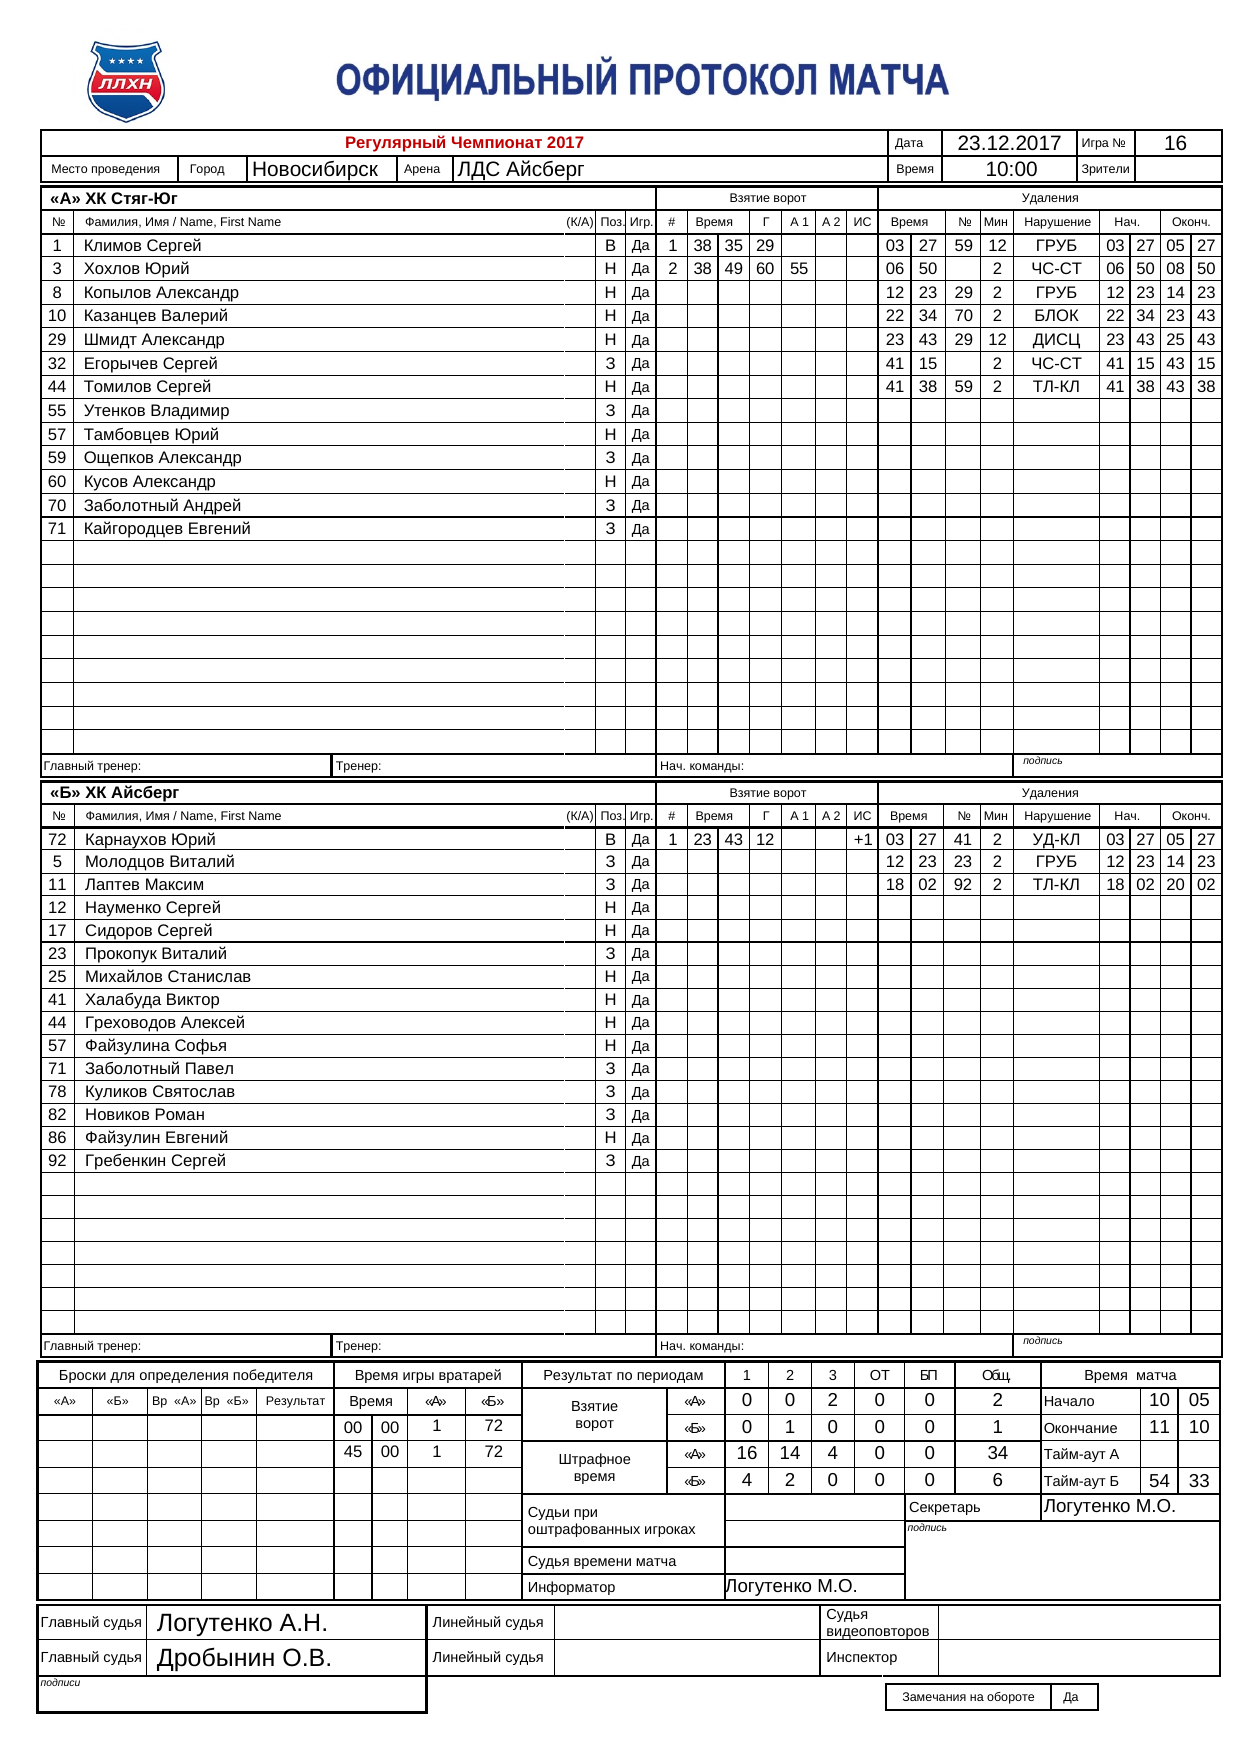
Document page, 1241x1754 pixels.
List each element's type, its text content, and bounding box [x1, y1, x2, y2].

table_cell [1131, 1127, 1160, 1149]
table_cell [565, 874, 595, 895]
table_cell [879, 1265, 910, 1287]
table_cell [816, 1288, 846, 1310]
table_cell 59 [946, 376, 980, 398]
table_cell Зрители [1078, 157, 1134, 181]
table_cell [148, 1416, 201, 1440]
table_cell [1192, 1242, 1221, 1264]
table_cell [565, 352, 595, 374]
table_cell Н [596, 920, 625, 941]
table_cell [879, 423, 910, 445]
table_cell 29 [750, 235, 781, 256]
table_cell 1 [769, 1415, 811, 1440]
table_cell [750, 352, 781, 374]
table_cell [657, 1081, 687, 1103]
table_cell [750, 1127, 781, 1149]
table_cell [1100, 659, 1129, 682]
table_cell [782, 235, 815, 256]
table_cell [782, 494, 815, 516]
table_cell [626, 1265, 655, 1287]
table_cell [1014, 494, 1099, 516]
table_cell [688, 707, 717, 729]
table_cell Да [626, 874, 655, 895]
table_cell [257, 1494, 333, 1520]
table_cell 0 [726, 1389, 768, 1413]
table_cell [1100, 446, 1129, 469]
table_cell [750, 636, 781, 658]
table_cell [1100, 1311, 1129, 1333]
table_cell [1014, 612, 1099, 634]
table_cell [847, 518, 877, 540]
table_cell 00 [373, 1441, 407, 1467]
table_cell 06 [1100, 257, 1129, 280]
table_cell [847, 588, 877, 611]
table_cell [565, 1311, 595, 1333]
table_cell 41 [1100, 376, 1129, 398]
table_cell [981, 1081, 1013, 1103]
table_cell [75, 1242, 564, 1264]
table_cell [1014, 541, 1099, 564]
table_header Игра № [1078, 131, 1134, 155]
table_cell 2 [981, 829, 1013, 849]
table_cell [981, 423, 1013, 445]
table_cell [1014, 1265, 1099, 1287]
table_cell [782, 446, 815, 469]
table_cell Шмидт Александр [74, 328, 564, 351]
table_cell [688, 1311, 717, 1333]
table_cell 23 [1192, 850, 1221, 872]
table_cell [912, 565, 945, 587]
table_cell [39, 1441, 92, 1467]
table_cell [1100, 896, 1129, 918]
table_cell [750, 683, 781, 706]
table_cell [596, 612, 625, 634]
table_cell [912, 1035, 943, 1057]
table_cell [1100, 1265, 1129, 1287]
table_cell [93, 1521, 147, 1546]
table_cell [1014, 1104, 1099, 1126]
table_cell [688, 989, 717, 1011]
table_cell [946, 470, 980, 493]
table_cell [782, 352, 815, 374]
table_cell [688, 376, 717, 398]
table_cell Файзулин Евгений [75, 1127, 564, 1149]
table_cell [879, 920, 910, 941]
table_cell [1014, 896, 1099, 918]
table_cell Нарушение [1014, 211, 1099, 233]
table_cell [816, 328, 846, 351]
table_cell Файзулина Софья [75, 1035, 564, 1057]
table_cell [1131, 707, 1160, 729]
table_cell [816, 989, 846, 1011]
table_cell [688, 423, 717, 445]
table_cell [596, 636, 625, 658]
table_cell [1131, 399, 1160, 422]
table_cell Нач. [1100, 211, 1160, 233]
table_cell Да [626, 1012, 655, 1033]
table_cell [1100, 1035, 1129, 1057]
table_cell [816, 1058, 846, 1079]
table_cell [688, 518, 717, 540]
table_cell [1161, 1104, 1190, 1126]
table_cell [1161, 683, 1190, 706]
table_cell ГРУБ [1014, 281, 1099, 303]
table_cell [565, 1012, 595, 1033]
table_cell Да [626, 235, 655, 256]
table_cell [782, 636, 815, 658]
table_cell [912, 896, 943, 918]
table_cell [782, 1311, 815, 1333]
table_cell Тамбовцев Юрий [74, 423, 564, 445]
table_cell 23 [1131, 281, 1160, 303]
table_cell 2 [812, 1389, 854, 1413]
table_cell [565, 1127, 595, 1149]
table_cell [847, 683, 877, 706]
table_cell 72 [42, 829, 74, 849]
table_cell [74, 636, 564, 658]
table_cell [719, 565, 749, 587]
table_cell № [944, 805, 980, 826]
table_cell [946, 541, 980, 564]
table_cell [657, 1288, 687, 1310]
table_cell 1 [956, 1415, 1040, 1440]
table_cell [981, 636, 1013, 658]
table_cell [93, 1547, 147, 1573]
table_cell ДИСЦ [1014, 328, 1099, 351]
table_cell [1100, 470, 1129, 493]
table_cell 34 [912, 305, 945, 327]
table_cell [719, 1196, 749, 1218]
table_cell [912, 1058, 943, 1079]
table_cell 0 [726, 1415, 768, 1440]
table_cell [565, 257, 595, 280]
table_cell [912, 659, 945, 682]
table_cell [565, 1058, 595, 1079]
table_cell Главный тренер: [42, 755, 330, 776]
table_cell [657, 1242, 687, 1264]
table_cell [1131, 1150, 1160, 1172]
table_cell [816, 446, 846, 469]
table_cell [688, 305, 717, 327]
table_cell [565, 494, 595, 516]
table_cell Арена [398, 157, 452, 181]
table_cell [657, 376, 687, 398]
table_cell [1131, 966, 1160, 987]
table_cell 23 [912, 850, 943, 872]
table_cell [1161, 1173, 1190, 1195]
table_cell [946, 588, 980, 611]
table_cell 72 [466, 1441, 521, 1467]
table_cell [912, 1242, 943, 1264]
table_cell [1161, 494, 1190, 516]
table_cell [981, 1311, 1013, 1333]
table_cell ИС [847, 805, 877, 826]
table_header Результат по периодам [523, 1363, 724, 1387]
table_cell «А» [408, 1389, 465, 1413]
table_cell [879, 1196, 910, 1218]
table_cell Заболотный Павел [75, 1058, 564, 1079]
table_cell [750, 1242, 781, 1264]
table_cell [719, 376, 749, 398]
table_cell [946, 730, 980, 753]
table_cell [750, 874, 781, 895]
table_cell [719, 328, 749, 351]
table_cell [202, 1416, 256, 1440]
table_cell [847, 874, 877, 895]
table_cell Утенков Владимир [74, 399, 564, 422]
table_cell [688, 1173, 717, 1195]
table_cell [816, 730, 846, 753]
table_cell [981, 588, 1013, 611]
table_cell 44 [42, 376, 73, 398]
table_cell [1192, 494, 1221, 516]
table_cell [816, 874, 846, 895]
table_cell [688, 850, 717, 872]
table_cell [688, 1058, 717, 1079]
table_cell [1131, 943, 1160, 964]
table_cell [782, 1127, 815, 1149]
table_cell Да [626, 989, 655, 1011]
table_cell [202, 1441, 256, 1467]
table_cell [1192, 588, 1221, 611]
table_cell [912, 1265, 943, 1287]
table_cell Да [626, 850, 655, 872]
table_cell [1131, 1081, 1160, 1103]
table_cell [816, 1265, 846, 1287]
table_cell [335, 1547, 371, 1573]
table_cell 4 [726, 1468, 768, 1493]
table_cell Гребенкин Сергей [75, 1150, 564, 1172]
table_cell 59 [42, 446, 73, 469]
table_cell [1192, 1173, 1221, 1195]
table_cell [719, 1265, 749, 1287]
table_header 16 [1136, 131, 1221, 155]
table_cell 11 [42, 874, 74, 895]
table_cell [847, 352, 877, 374]
table_cell [148, 1574, 201, 1599]
table_cell [816, 257, 846, 280]
table_cell 12 [879, 281, 910, 303]
table_cell [42, 612, 73, 634]
table_cell [782, 730, 815, 753]
table_cell [466, 1547, 521, 1573]
table_cell [657, 1219, 687, 1241]
table_cell [1131, 1242, 1160, 1264]
table_cell [1100, 494, 1129, 516]
table_cell [565, 1150, 595, 1172]
table_cell [816, 1035, 846, 1057]
table_cell [912, 423, 945, 445]
table_cell [726, 1495, 904, 1520]
table_cell [719, 683, 749, 706]
table_cell 38 [1131, 376, 1160, 398]
table_cell [816, 1242, 846, 1264]
table_cell [981, 1196, 1013, 1218]
table_cell [1192, 399, 1221, 422]
table_cell [879, 541, 910, 564]
table_cell [782, 683, 815, 706]
table_header 1 [726, 1363, 768, 1387]
table_cell [202, 1521, 256, 1546]
table_cell [1100, 1127, 1129, 1149]
table_cell [202, 1468, 256, 1493]
table_cell [946, 636, 980, 658]
table_cell [912, 541, 945, 564]
table_cell [1192, 1035, 1221, 1057]
table_cell [944, 1035, 980, 1057]
table_cell [596, 1242, 625, 1264]
table_cell [750, 730, 781, 753]
table_cell [466, 1521, 521, 1546]
table_cell [688, 588, 717, 611]
table_cell [782, 1242, 815, 1264]
table_cell [847, 1104, 877, 1126]
table_cell [981, 683, 1013, 706]
table_cell [657, 1035, 687, 1057]
table_cell [719, 1081, 749, 1103]
table_cell [981, 494, 1013, 516]
table_cell [719, 423, 749, 445]
table_cell [816, 1104, 846, 1126]
table_cell [1131, 989, 1160, 1011]
table_cell [944, 920, 980, 941]
table_cell [1131, 565, 1160, 587]
table_cell [750, 1219, 781, 1241]
table_cell [816, 1150, 846, 1172]
table_cell [1161, 636, 1190, 658]
table_cell [944, 1081, 980, 1103]
table_cell [373, 1468, 407, 1493]
table_cell [1100, 1288, 1129, 1310]
table_cell Куликов Святослав [75, 1081, 564, 1103]
table_cell [565, 1196, 595, 1218]
table_cell [782, 588, 815, 611]
table_cell [257, 1547, 333, 1573]
table_cell Н [596, 989, 625, 1011]
table_cell [1161, 1127, 1190, 1149]
table_cell Сидоров Сергей [75, 920, 564, 941]
table_cell [408, 1494, 465, 1520]
table_cell 29 [946, 328, 980, 351]
table_cell Да [626, 281, 655, 303]
table_cell [42, 1242, 74, 1264]
table_cell 0 [812, 1468, 854, 1493]
table_cell З [596, 399, 625, 422]
table_cell [879, 470, 910, 493]
table_cell 43 [1192, 305, 1221, 327]
table_cell [565, 423, 595, 445]
table_cell [1131, 730, 1160, 753]
table_cell Н [596, 1035, 625, 1057]
table_cell [944, 1311, 980, 1333]
table_cell [93, 1574, 147, 1599]
table_cell [39, 1521, 92, 1546]
table_cell 78 [42, 1081, 74, 1103]
table_cell [719, 399, 749, 422]
table_cell [816, 896, 846, 918]
table_cell Н [596, 966, 625, 987]
table_cell 5 [42, 850, 74, 872]
table_cell ТЛ-КЛ [1014, 874, 1099, 895]
table_cell [1192, 612, 1221, 634]
table_cell [1014, 1173, 1099, 1195]
table_cell [782, 850, 815, 872]
table_cell [1192, 1265, 1221, 1287]
table_cell [626, 636, 655, 658]
table_cell 15 [1131, 352, 1160, 374]
table_cell [596, 1196, 625, 1218]
table_cell [719, 659, 749, 682]
table_cell [981, 518, 1013, 540]
table_cell [688, 943, 717, 964]
table_cell [657, 1311, 687, 1333]
table_cell [1014, 707, 1099, 729]
table_cell [816, 281, 846, 303]
table_cell [847, 1173, 877, 1195]
table_cell [719, 588, 749, 611]
table_header Взятие ворот [657, 783, 877, 803]
table_cell [782, 874, 815, 895]
table_cell [688, 446, 717, 469]
table_cell З [596, 352, 625, 374]
table_cell [1161, 989, 1190, 1011]
table_cell [1131, 1311, 1160, 1333]
table_header Дата [889, 131, 941, 155]
table_cell [1099, 1682, 1220, 1711]
table_cell Н [596, 376, 625, 398]
table_cell [981, 1127, 1013, 1149]
table_cell [782, 943, 815, 964]
table_cell [75, 1288, 564, 1310]
table_cell [565, 850, 595, 872]
table_cell 57 [42, 423, 73, 445]
table_cell [912, 1288, 943, 1310]
table_cell [93, 1494, 147, 1520]
table_cell [816, 920, 846, 941]
table_cell [688, 683, 717, 706]
table_cell [657, 707, 687, 729]
table_cell 38 [912, 376, 945, 398]
table_cell [847, 1196, 877, 1218]
table_cell 20 [1161, 874, 1190, 895]
table_cell 60 [750, 257, 781, 280]
table_cell Н [596, 896, 625, 918]
table_cell [981, 565, 1013, 587]
table_cell [750, 541, 781, 564]
table_cell [93, 1416, 147, 1440]
table_cell В [596, 829, 625, 849]
table_cell [1014, 659, 1099, 682]
table_cell 27 [912, 829, 943, 849]
table_cell 02 [912, 874, 943, 895]
table_cell Мин [981, 211, 1013, 233]
table_cell [257, 1416, 333, 1440]
table_cell [946, 612, 980, 634]
table_cell [688, 1104, 717, 1126]
table_cell [74, 683, 564, 706]
table_cell [912, 989, 943, 1011]
table_cell [1131, 920, 1160, 941]
table_cell [1179, 1441, 1219, 1467]
table_cell [1161, 1058, 1190, 1079]
table_cell 2 [981, 352, 1013, 374]
table_cell 1 [408, 1416, 465, 1440]
table_cell [847, 305, 877, 327]
table_cell [879, 1081, 910, 1103]
table_cell 72 [466, 1416, 521, 1440]
table_cell [782, 1173, 815, 1195]
table_cell 55 [782, 257, 815, 280]
table_cell [719, 707, 749, 729]
table_cell [565, 1035, 595, 1057]
table_cell [944, 1012, 980, 1033]
table_cell 86 [42, 1127, 74, 1149]
table_cell [816, 1311, 846, 1333]
table_cell [42, 541, 73, 564]
table_cell [74, 707, 564, 729]
table_cell [626, 1196, 655, 1218]
table_cell Ощепков Александр [74, 446, 564, 469]
table_cell [981, 1265, 1013, 1287]
table_cell [879, 707, 910, 729]
table_cell [944, 1288, 980, 1310]
table_cell [1192, 565, 1221, 587]
table_cell [1014, 1196, 1099, 1218]
table_cell [750, 1012, 781, 1033]
table_cell 2 [981, 305, 1013, 327]
table_cell [626, 1311, 655, 1333]
table_cell [944, 966, 980, 987]
table_cell [750, 446, 781, 469]
table_header ОТ [855, 1363, 904, 1387]
table_cell Окончание [1042, 1415, 1140, 1440]
table_cell 92 [42, 1150, 74, 1172]
table_cell Тренер: [333, 755, 655, 776]
table_cell [626, 1219, 655, 1241]
table_cell [816, 850, 846, 872]
table_cell [939, 1606, 1219, 1639]
table_cell 14 [1161, 850, 1190, 872]
table_cell [719, 1035, 749, 1057]
table_cell [847, 1058, 877, 1079]
table_cell [981, 541, 1013, 564]
table_cell Новиков Роман [75, 1104, 564, 1126]
table_cell [879, 588, 910, 611]
table_cell [1161, 541, 1190, 564]
table_cell [1131, 1012, 1160, 1033]
table_cell [1014, 989, 1099, 1011]
table_cell Климов Сергей [74, 235, 564, 256]
table_cell Логутенко М.О. [1042, 1495, 1219, 1520]
table_cell [1161, 1035, 1190, 1057]
table_cell 43 [1192, 328, 1221, 351]
table_cell [1161, 588, 1190, 611]
table_cell 3 [42, 257, 73, 280]
table_cell 1 [42, 235, 73, 256]
table_cell [1161, 399, 1190, 422]
table_cell 32 [42, 352, 73, 374]
table_cell [782, 1150, 815, 1172]
table_cell [626, 1242, 655, 1264]
table_cell [688, 1081, 717, 1103]
table_cell [750, 612, 781, 634]
table_cell [912, 1081, 943, 1103]
table_cell [782, 707, 815, 729]
table_cell [879, 1012, 910, 1033]
table_cell [42, 565, 73, 587]
table_cell [981, 707, 1013, 729]
table_cell Н [596, 1127, 625, 1149]
table_cell [782, 1219, 815, 1241]
table_cell [879, 518, 910, 540]
table_cell Логутенко М.О. [726, 1575, 904, 1599]
table_cell [688, 920, 717, 941]
table_cell Время [889, 157, 941, 181]
table_cell [750, 399, 781, 422]
table_cell Да [626, 399, 655, 422]
table_cell 0 [855, 1415, 904, 1440]
table_cell [39, 1416, 92, 1440]
table_cell [816, 1127, 846, 1149]
table_cell [847, 565, 877, 587]
table_cell [879, 612, 910, 634]
table_cell [1192, 683, 1221, 706]
table_cell [657, 423, 687, 445]
table_cell 12 [750, 829, 781, 849]
table_cell [750, 281, 781, 303]
table_cell 29 [946, 281, 980, 303]
table_cell [657, 1196, 687, 1218]
table_cell [42, 707, 73, 729]
table_cell [816, 966, 846, 987]
table_header Броски для определения победителя [39, 1363, 333, 1387]
table_cell [657, 352, 687, 374]
table_cell 0 [855, 1389, 904, 1413]
table_header Замечания на обороте [887, 1685, 1050, 1709]
table_cell [1131, 1219, 1160, 1241]
table_cell [879, 1311, 910, 1333]
table_cell [1192, 1081, 1221, 1103]
table_cell [946, 683, 980, 706]
table_cell [816, 659, 846, 682]
table_cell [257, 1521, 333, 1546]
table_cell [847, 1081, 877, 1103]
table_cell Науменко Сергей [75, 896, 564, 918]
table_cell [879, 989, 910, 1011]
table_cell [847, 636, 877, 658]
table_cell [816, 565, 846, 587]
table_cell 15 [1192, 352, 1221, 374]
table_cell [42, 1311, 74, 1333]
table_cell Нач. команды: [657, 755, 1012, 776]
table_cell Фамилия, Имя / Name, First Name [74, 211, 565, 233]
table_cell [1014, 683, 1099, 706]
table_cell 23 [1131, 850, 1160, 872]
table_header 2 [769, 1363, 811, 1387]
table_cell Да [626, 920, 655, 941]
table_cell [74, 659, 564, 682]
table_cell [847, 328, 877, 351]
table_cell [1100, 1173, 1129, 1195]
table_cell [596, 1288, 625, 1310]
table_cell [1014, 920, 1099, 941]
table_cell Да [626, 257, 655, 280]
table_cell Заболотный Андрей [74, 494, 564, 516]
table_cell [816, 423, 846, 445]
table_cell 41 [944, 829, 980, 849]
table_cell [148, 1441, 201, 1467]
table_cell [466, 1574, 521, 1599]
table_cell 0 [905, 1415, 954, 1440]
table_cell [912, 1219, 943, 1241]
table_cell [912, 1173, 943, 1195]
table_cell [782, 1104, 815, 1126]
table_cell [750, 376, 781, 398]
table_cell [657, 1012, 687, 1033]
table_cell [981, 659, 1013, 682]
table_cell [688, 565, 717, 587]
table_cell [912, 683, 945, 706]
table_cell [847, 541, 877, 564]
table_cell Да [626, 1127, 655, 1149]
table_cell [782, 541, 815, 564]
table_cell [688, 494, 717, 516]
table_cell [1161, 659, 1190, 682]
table_cell [944, 1127, 980, 1149]
table_cell [688, 470, 717, 493]
table_cell [565, 281, 595, 303]
table_cell Логутенко А.Н. [147, 1606, 425, 1639]
table_cell [879, 896, 910, 918]
table_cell [42, 1219, 74, 1241]
table_cell [847, 1035, 877, 1057]
table_cell [1161, 730, 1190, 753]
table_cell Да [626, 352, 655, 374]
table_cell [1100, 399, 1129, 422]
table_cell [816, 1081, 846, 1103]
table_cell [1161, 1219, 1190, 1241]
table_cell [879, 565, 910, 587]
table_cell [257, 1441, 333, 1467]
table_cell 34 [1131, 305, 1160, 327]
table_cell [944, 1242, 980, 1264]
table_cell [1014, 730, 1099, 753]
table_cell [981, 1104, 1013, 1126]
table_cell [1192, 446, 1221, 469]
table_cell [879, 1288, 910, 1310]
table_cell № [42, 805, 74, 826]
table_cell [1100, 920, 1129, 941]
table_cell [750, 896, 781, 918]
table_cell [596, 1173, 625, 1195]
table_cell [981, 989, 1013, 1011]
table_cell Да [626, 470, 655, 493]
table_cell [1100, 1104, 1129, 1126]
table_cell Н [596, 305, 625, 327]
table_cell [565, 966, 595, 987]
table_cell [981, 1035, 1013, 1057]
table_cell [1192, 1127, 1221, 1149]
table_header Время игры вратарей [335, 1363, 521, 1387]
table_cell 0 [905, 1389, 954, 1413]
table_cell 18 [1100, 874, 1129, 895]
table_cell [879, 399, 910, 422]
table_cell [782, 896, 815, 918]
table_cell [847, 896, 877, 918]
table_cell [1192, 920, 1221, 941]
table_cell 38 [688, 257, 717, 280]
table_cell Тайм-аут А [1042, 1441, 1140, 1467]
table_cell # [657, 805, 687, 826]
table_cell 25 [42, 966, 74, 987]
table_cell [596, 541, 625, 564]
table_cell 38 [1192, 376, 1221, 398]
table_cell [626, 588, 655, 611]
table_cell [981, 896, 1013, 918]
table_cell Оконч. [1161, 211, 1221, 233]
table_cell 12 [981, 235, 1013, 256]
table_cell [719, 730, 749, 753]
table_cell [42, 1196, 74, 1218]
table_cell [1131, 423, 1160, 445]
table_cell [257, 1574, 333, 1599]
table_header 3 [812, 1363, 854, 1387]
table_cell [42, 683, 73, 706]
table_cell [1131, 1265, 1160, 1287]
table_cell «Б» [93, 1389, 147, 1413]
table_cell [373, 1521, 407, 1546]
table_cell [719, 850, 749, 872]
table_cell [719, 1242, 749, 1264]
table_cell [1014, 470, 1099, 493]
table_cell [847, 257, 877, 280]
table_cell [750, 494, 781, 516]
table_cell 4 [812, 1442, 854, 1467]
table_cell Да [626, 423, 655, 445]
table_cell [1014, 1242, 1099, 1264]
table_cell [946, 518, 980, 540]
table_cell [428, 1677, 882, 1711]
table_cell [688, 1242, 717, 1264]
table_cell 0 [769, 1389, 811, 1413]
table_cell [657, 1173, 687, 1195]
table_cell [42, 1265, 74, 1287]
table_cell [373, 1574, 407, 1599]
table_header Удаления [879, 188, 1221, 209]
table_cell [782, 1035, 815, 1057]
table_cell [912, 636, 945, 658]
table_cell [879, 446, 910, 469]
table_cell [1100, 1081, 1129, 1103]
table_cell 00 [335, 1416, 371, 1440]
table_cell Фамилия, Имя / Name, First Name [75, 805, 565, 826]
table_cell 38 [688, 235, 717, 256]
table_cell [944, 989, 980, 1011]
table_cell Казанцев Валерий [74, 305, 564, 327]
table_cell [750, 1058, 781, 1079]
table_cell [688, 1288, 717, 1310]
table_cell А 1 [782, 211, 815, 233]
table_cell [946, 399, 980, 422]
table_cell [816, 1219, 846, 1241]
table_cell [39, 1494, 92, 1520]
table_cell [981, 612, 1013, 634]
table_cell [1141, 1441, 1177, 1467]
table_cell [657, 636, 687, 658]
table_cell [719, 1173, 749, 1195]
table_cell [946, 494, 980, 516]
table_cell [1131, 541, 1160, 564]
picture [5, 28, 1179, 129]
table_cell 2 [956, 1389, 1040, 1413]
table_cell 50 [912, 257, 945, 280]
table_cell [981, 730, 1013, 753]
table_cell [750, 305, 781, 327]
table_cell 82 [42, 1104, 74, 1126]
table_cell 23 [879, 328, 910, 351]
table_cell Кайгородцев Евгений [74, 518, 564, 540]
table_cell 59 [946, 235, 980, 256]
table_cell [1192, 1311, 1221, 1333]
table_cell Халабуда Виктор [75, 989, 564, 1011]
table_cell Поз. [596, 211, 625, 233]
table_cell [1192, 470, 1221, 493]
table_cell [688, 352, 717, 374]
table_cell Инспектор [821, 1640, 938, 1675]
table_cell 2 [981, 281, 1013, 303]
table_cell Да [626, 494, 655, 516]
table_cell [1014, 588, 1099, 611]
table_cell [75, 1196, 564, 1218]
table_cell Информатор [523, 1575, 724, 1599]
table_cell 00 [373, 1416, 407, 1440]
table_cell [75, 1265, 564, 1287]
table_cell [1192, 707, 1221, 729]
table_cell Да [626, 829, 655, 849]
table_cell [657, 1265, 687, 1287]
table_header Да [1052, 1685, 1097, 1709]
table_cell [335, 1521, 371, 1546]
table_cell З [596, 1081, 625, 1103]
table_cell [912, 588, 945, 611]
table_cell 11 [1141, 1415, 1177, 1440]
table_cell 0 [855, 1442, 904, 1467]
table_cell [408, 1521, 465, 1546]
table_cell [750, 1288, 781, 1310]
table_cell [1192, 1058, 1221, 1079]
table_cell 0 [905, 1468, 954, 1493]
table_cell [596, 659, 625, 682]
table_cell [657, 989, 687, 1011]
table_cell [1014, 966, 1099, 987]
table_cell Кусов Александр [74, 470, 564, 493]
table_cell [373, 1547, 407, 1573]
table_cell [657, 896, 687, 918]
table_cell [750, 518, 781, 540]
table_cell 41 [879, 352, 910, 374]
table_cell [750, 1311, 781, 1333]
table_cell Начало [1042, 1389, 1140, 1413]
table_cell Поз. [596, 805, 625, 826]
table_cell [1014, 446, 1099, 469]
table_cell Да [626, 1081, 655, 1103]
table_cell 15 [912, 352, 945, 374]
table_cell [688, 1035, 717, 1057]
table_cell БЛОК [1014, 305, 1099, 327]
table_cell [1161, 1196, 1190, 1218]
table_cell [782, 1058, 815, 1079]
table_cell [1100, 683, 1129, 706]
table_cell [93, 1468, 147, 1493]
table_cell [1161, 470, 1190, 493]
table_cell 10:00 [943, 157, 1076, 181]
table_cell [1131, 518, 1160, 540]
table_cell «Б» [668, 1468, 724, 1493]
table_cell [944, 896, 980, 918]
table_cell Н [596, 281, 625, 303]
table_cell 1 [408, 1441, 465, 1467]
table_cell [1192, 1196, 1221, 1218]
table_cell [657, 1150, 687, 1172]
table_cell [719, 446, 749, 469]
table_cell [335, 1494, 371, 1520]
table_cell [816, 470, 846, 493]
table_cell З [596, 1104, 625, 1126]
table_cell [565, 1242, 595, 1264]
table_cell [981, 1173, 1013, 1195]
table_cell [408, 1574, 465, 1599]
table_cell [565, 829, 595, 849]
table_cell [202, 1494, 256, 1520]
table_cell [879, 1219, 910, 1241]
table_cell [688, 1265, 717, 1287]
table_cell [847, 235, 877, 256]
table_cell [1161, 1081, 1190, 1103]
table_cell [912, 1150, 943, 1172]
table_cell Тайм-аут Б [1042, 1468, 1140, 1493]
table_cell Да [626, 328, 655, 351]
table_cell [1192, 423, 1221, 445]
table_cell Греховодов Алексей [75, 1012, 564, 1033]
table_cell [657, 943, 687, 964]
table_cell 43 [1161, 376, 1190, 398]
table_cell [148, 1468, 201, 1493]
table_cell [816, 494, 846, 516]
table_cell [335, 1468, 371, 1493]
table_cell 2 [769, 1468, 811, 1493]
table_cell Нарушение [1014, 805, 1099, 826]
table_cell 50 [1131, 257, 1160, 280]
table_cell [944, 1196, 980, 1218]
table_cell [596, 683, 625, 706]
table_cell [719, 1311, 749, 1333]
table_cell [879, 1173, 910, 1195]
table_cell [816, 399, 846, 422]
table_cell [946, 257, 980, 280]
table_cell [657, 612, 687, 634]
table_cell [847, 1311, 877, 1333]
table_cell [726, 1548, 904, 1573]
table_cell 12 [42, 896, 74, 918]
table_cell Да [626, 1104, 655, 1126]
table_cell [782, 1081, 815, 1103]
table_cell [847, 1265, 877, 1287]
table_cell «Б » [466, 1389, 521, 1413]
table_cell [596, 1265, 625, 1287]
table_cell [750, 1035, 781, 1057]
table_cell [847, 1127, 877, 1149]
table_cell ГРУБ [1014, 850, 1099, 872]
table_cell [782, 328, 815, 351]
table_cell [816, 352, 846, 374]
table_cell [816, 943, 846, 964]
table_cell Город [179, 157, 246, 181]
table_cell [1131, 1196, 1160, 1218]
table_cell [879, 1104, 910, 1126]
table_cell [912, 494, 945, 516]
table_cell 2 [657, 257, 687, 280]
table_cell [1100, 707, 1129, 729]
table_cell [1014, 1150, 1099, 1172]
table_cell [879, 1035, 910, 1057]
table_header Время матча [1042, 1363, 1219, 1387]
table_cell 43 [1131, 328, 1160, 351]
table_cell [1161, 707, 1190, 729]
table_cell Вр «Б» [202, 1389, 256, 1413]
table_cell [596, 565, 625, 587]
table_cell [1161, 1311, 1190, 1333]
table_cell [148, 1521, 201, 1546]
table_cell [1100, 518, 1129, 540]
table_cell [1014, 518, 1099, 540]
table_cell [1100, 588, 1129, 611]
table_header Общ. [956, 1363, 1040, 1387]
table_cell Штрафное время [523, 1442, 666, 1493]
table_cell [944, 1173, 980, 1195]
table_cell 71 [42, 518, 73, 540]
table_cell [596, 1219, 625, 1241]
table_cell [373, 1494, 407, 1520]
table_cell подпись [1014, 755, 1221, 776]
table_cell 1 [657, 829, 687, 849]
table_cell [879, 683, 910, 706]
table_cell [657, 683, 687, 706]
table_cell Молодцов Виталий [75, 850, 564, 872]
table_cell [847, 707, 877, 729]
table_cell [782, 1012, 815, 1033]
table_cell [565, 896, 595, 918]
table_cell [782, 829, 815, 849]
table_header Регулярный Чемпионат 2017 [42, 131, 887, 155]
table_cell [688, 730, 717, 753]
table_cell [408, 1468, 465, 1493]
table_cell [657, 470, 687, 493]
table_cell [565, 943, 595, 964]
table_cell (К/А) [565, 211, 595, 233]
table_cell Результат [257, 1389, 333, 1413]
table_cell [847, 1288, 877, 1310]
table_cell [1192, 896, 1221, 918]
table_cell Игр. [626, 211, 655, 233]
table_cell 12 [879, 850, 910, 872]
table_cell [688, 874, 717, 895]
table_cell [565, 399, 595, 422]
table_cell 02 [1131, 874, 1160, 895]
table_cell [1161, 1242, 1190, 1264]
table_cell [1014, 1311, 1099, 1333]
table_cell [750, 588, 781, 611]
table_cell [1100, 1219, 1129, 1241]
table_cell [42, 659, 73, 682]
table_cell [912, 1012, 943, 1033]
table_cell [1100, 943, 1129, 964]
table_cell [782, 423, 815, 445]
table_cell [42, 636, 73, 658]
table_cell [1100, 1058, 1129, 1079]
table_cell [1192, 943, 1221, 964]
table_cell 03 [879, 235, 910, 256]
table_cell [1192, 989, 1221, 1011]
table_cell 43 [1161, 352, 1190, 374]
table_cell 27 [1131, 235, 1160, 256]
table_cell [912, 518, 945, 540]
table_cell [750, 659, 781, 682]
table_cell [39, 1468, 92, 1493]
table_cell [847, 920, 877, 941]
table_cell [688, 1196, 717, 1218]
table_cell 45 [335, 1441, 371, 1467]
table_cell Линейный судья [428, 1606, 554, 1639]
table_cell [750, 1150, 781, 1172]
table_cell [1100, 1150, 1129, 1172]
table_cell [42, 1173, 74, 1195]
table_cell 43 [719, 829, 749, 849]
table_cell [688, 966, 717, 987]
table_cell 05 [1161, 235, 1190, 256]
table_cell [847, 966, 877, 987]
table_cell [719, 1058, 749, 1079]
table_cell [879, 636, 910, 658]
table_cell (К/А) [565, 805, 595, 826]
table_cell 06 [879, 257, 910, 280]
table_cell [148, 1494, 201, 1520]
table_cell ТЛ-КЛ [1014, 376, 1099, 398]
table_cell [816, 636, 846, 658]
table_cell [565, 235, 595, 256]
table_cell [657, 1058, 687, 1079]
table_cell [912, 612, 945, 634]
table_cell [74, 541, 564, 564]
table_header «Б» ХК Айсберг [42, 783, 655, 803]
table_cell [565, 1219, 595, 1241]
table_cell [565, 305, 595, 327]
table_cell 10 [1141, 1389, 1177, 1413]
table_cell Да [626, 896, 655, 918]
table_cell 12 [981, 328, 1013, 351]
table_cell [981, 1288, 1013, 1310]
table_cell ЧС-СТ [1014, 257, 1099, 280]
table_cell 8 [42, 281, 73, 303]
table_cell [912, 1311, 943, 1333]
table_cell [782, 565, 815, 587]
table_cell [847, 943, 877, 964]
table_cell [42, 588, 73, 611]
table_cell [565, 588, 595, 611]
table_cell 18 [879, 874, 910, 895]
table_cell [657, 446, 687, 469]
table_cell [816, 588, 846, 611]
table_cell [1161, 1150, 1190, 1172]
table_cell [688, 612, 717, 634]
table_cell ИС [847, 211, 877, 233]
table_cell 23 [1161, 305, 1190, 327]
table_cell [1100, 1242, 1129, 1264]
table_cell [1014, 1219, 1099, 1241]
table_cell [1014, 399, 1099, 422]
table_cell [657, 541, 687, 564]
table_cell 50 [1192, 257, 1221, 280]
table_cell [847, 470, 877, 493]
table_cell [981, 1058, 1013, 1079]
table_cell [719, 636, 749, 658]
table_cell [1014, 636, 1099, 658]
table_cell [944, 943, 980, 964]
table_cell 54 [1141, 1468, 1177, 1493]
table_cell Мин [981, 805, 1013, 826]
table_cell [1014, 1127, 1099, 1149]
table_cell [847, 281, 877, 303]
table_cell Да [626, 1150, 655, 1172]
table_cell 57 [42, 1035, 74, 1057]
table_cell Время [879, 211, 945, 233]
table_cell Вр «А» [148, 1389, 201, 1413]
table_cell Копылов Александр [74, 281, 564, 303]
table_cell Н [596, 470, 625, 493]
table_cell [657, 966, 687, 987]
table_cell З [596, 874, 625, 895]
table_cell [565, 1265, 595, 1287]
table_cell [719, 281, 749, 303]
table_cell 03 [1100, 235, 1129, 256]
table_cell подписи [39, 1677, 425, 1711]
table_cell [847, 376, 877, 398]
table_cell [688, 659, 717, 682]
table_cell [657, 850, 687, 872]
table_cell [657, 328, 687, 351]
table_cell 10 [42, 305, 73, 327]
table_cell подпись [906, 1522, 1219, 1599]
table_cell Нач. команды: [657, 1335, 1012, 1356]
table_cell Оконч. [1161, 805, 1221, 826]
table_cell Дробынин О.В. [147, 1640, 425, 1675]
table_header 23.12.2017 [943, 131, 1076, 155]
table_cell [1014, 1081, 1099, 1103]
table_cell 0 [855, 1468, 904, 1493]
table_cell Взятие ворот [523, 1389, 666, 1440]
table_cell Время [879, 805, 943, 826]
table_cell 23 [42, 943, 74, 964]
table_cell [1014, 423, 1099, 445]
table_cell 2 [981, 257, 1013, 280]
table_cell [75, 1173, 564, 1195]
table_cell 23 [912, 281, 945, 303]
table_cell Томилов Сергей [74, 376, 564, 398]
table_cell 71 [42, 1058, 74, 1079]
table_cell [719, 1012, 749, 1033]
table_cell 27 [912, 235, 945, 256]
table_cell [750, 1173, 781, 1195]
table_cell [1131, 612, 1160, 634]
table_cell [816, 376, 846, 398]
table_cell 60 [42, 470, 73, 493]
table_cell 14 [769, 1442, 811, 1467]
table_cell [750, 943, 781, 964]
table_cell [847, 446, 877, 469]
table_cell Главный тренер: [42, 1335, 330, 1356]
table_cell [879, 1127, 910, 1149]
table_cell [1192, 636, 1221, 658]
table_cell [148, 1547, 201, 1573]
table_cell З [596, 850, 625, 872]
table_cell [657, 565, 687, 587]
table_cell [657, 494, 687, 516]
table_cell Да [626, 966, 655, 987]
table_cell [981, 470, 1013, 493]
table_cell [719, 612, 749, 634]
table_cell [565, 1081, 595, 1103]
table_cell [688, 896, 717, 918]
table_cell [1161, 612, 1190, 634]
table_cell [912, 943, 943, 964]
table_cell 05 [1161, 829, 1190, 849]
table_cell 29 [42, 328, 73, 351]
table_cell [981, 943, 1013, 964]
table_cell 2 [981, 376, 1013, 398]
table_cell [782, 989, 815, 1011]
table_cell [946, 707, 980, 729]
table_cell [981, 399, 1013, 422]
table_cell [565, 328, 595, 351]
table_cell [688, 1219, 717, 1241]
table_cell [1131, 1104, 1160, 1126]
table_cell [657, 730, 687, 753]
table_cell З [596, 943, 625, 964]
table_cell [981, 1012, 1013, 1033]
table_cell [946, 352, 980, 374]
table_cell [565, 1288, 595, 1310]
table_cell [944, 1104, 980, 1126]
table_cell [565, 518, 595, 540]
table_cell [1131, 446, 1160, 469]
table_cell [565, 1104, 595, 1126]
table_cell 0 [905, 1442, 954, 1467]
table_cell [1100, 612, 1129, 634]
table_cell [74, 588, 564, 611]
table_cell [782, 518, 815, 540]
table_cell [719, 352, 749, 374]
table_cell 03 [879, 829, 910, 849]
table_cell Н [596, 423, 625, 445]
table_cell [750, 423, 781, 445]
table_cell [657, 588, 687, 611]
table_cell Да [626, 1058, 655, 1079]
table_cell [1161, 943, 1190, 964]
table_cell [1014, 1035, 1099, 1057]
table_cell [626, 1173, 655, 1195]
table_cell 23 [944, 850, 980, 872]
table_cell [1131, 494, 1160, 516]
table_cell [847, 1012, 877, 1033]
table_cell [74, 565, 564, 587]
table_cell [879, 943, 910, 964]
table_cell 41 [879, 376, 910, 398]
table_cell Лаптев Максим [75, 874, 564, 895]
table_cell [847, 423, 877, 445]
table_cell [782, 920, 815, 941]
table_cell Михайлов Станислав [75, 966, 564, 987]
table_cell +1 [847, 829, 877, 849]
table_cell 2 [981, 874, 1013, 895]
table_cell [1161, 1012, 1190, 1033]
table_cell 25 [1161, 328, 1190, 351]
table_cell [74, 612, 564, 634]
table_cell [565, 989, 595, 1011]
table_cell [912, 446, 945, 469]
table_cell [750, 1081, 781, 1103]
table_cell Время [688, 211, 749, 233]
table_cell [816, 1012, 846, 1033]
table_cell Время [688, 805, 749, 826]
table_cell [879, 1242, 910, 1264]
table_cell [719, 470, 749, 493]
table_cell подпись [1014, 1335, 1221, 1356]
table_cell [879, 1058, 910, 1079]
table_cell «А» [668, 1389, 724, 1413]
table_cell [565, 446, 595, 469]
table_cell [1192, 541, 1221, 564]
table_cell [1131, 636, 1160, 658]
table_cell [847, 730, 877, 753]
table_cell [782, 470, 815, 493]
table_cell [657, 281, 687, 303]
table_cell [847, 1242, 877, 1264]
table_cell [816, 1173, 846, 1195]
table_cell [981, 446, 1013, 469]
table_cell [565, 1173, 595, 1195]
table_cell [879, 494, 910, 516]
table_cell [719, 874, 749, 895]
table_cell [912, 966, 943, 987]
table_cell 55 [42, 399, 73, 422]
table_cell А 2 [816, 805, 846, 826]
table_cell [466, 1468, 521, 1493]
table_cell 27 [1192, 235, 1221, 256]
table_cell [912, 920, 943, 941]
table_cell [719, 920, 749, 941]
table_cell [719, 896, 749, 918]
table_cell Да [626, 376, 655, 398]
table_cell [816, 518, 846, 540]
table_cell [782, 612, 815, 634]
table_cell Г [750, 211, 781, 233]
table_cell 23 [1100, 328, 1129, 351]
table_cell [981, 1219, 1013, 1241]
table_cell [1100, 541, 1129, 564]
table_cell Н [596, 257, 625, 280]
table_cell Место проведения [42, 157, 177, 181]
table_cell [1100, 730, 1129, 753]
table_cell [565, 920, 595, 941]
table_cell [688, 1012, 717, 1033]
table_cell [39, 1574, 92, 1599]
table_cell Нач. [1100, 805, 1160, 826]
table_cell [1131, 896, 1160, 918]
table_cell [847, 850, 877, 872]
table_cell 34 [956, 1442, 1040, 1467]
table_cell [883, 1677, 1220, 1681]
table_cell [1131, 659, 1160, 682]
table_cell [847, 659, 877, 682]
table_cell УД-КЛ [1014, 829, 1099, 849]
table_cell 10 [1179, 1415, 1219, 1440]
table_cell [202, 1574, 256, 1599]
table_cell ЧС-СТ [1014, 352, 1099, 374]
table_cell [944, 1058, 980, 1079]
table_cell [782, 1196, 815, 1218]
table_cell [202, 1547, 256, 1573]
table_cell [1100, 1196, 1129, 1218]
table_cell [1131, 470, 1160, 493]
table_cell З [596, 518, 625, 540]
table_cell [726, 1521, 904, 1546]
table_cell Линейный судья [428, 1640, 554, 1675]
table_cell [688, 1150, 717, 1172]
table_cell 12 [1100, 281, 1129, 303]
table_cell 12 [1100, 850, 1129, 872]
table_cell [816, 541, 846, 564]
table_cell [847, 612, 877, 634]
table_cell [626, 683, 655, 706]
table_cell [816, 305, 846, 327]
table_cell [719, 494, 749, 516]
table_cell # [657, 211, 687, 233]
table_cell [981, 1242, 1013, 1264]
table_cell [1192, 1012, 1221, 1033]
table_cell Главный судья [39, 1606, 146, 1639]
table_cell [565, 541, 595, 564]
table_cell З [596, 446, 625, 469]
table_cell 35 [719, 235, 749, 256]
table_cell [1192, 730, 1221, 753]
table_header Удаления [879, 783, 1221, 803]
table_cell [719, 1104, 749, 1126]
table_cell [657, 659, 687, 682]
table_cell [565, 683, 595, 706]
table_cell [408, 1547, 465, 1573]
table_header БП [905, 1363, 954, 1387]
table_cell [879, 730, 910, 753]
table_cell [816, 829, 846, 849]
table_cell [750, 470, 781, 493]
table_cell [688, 1127, 717, 1149]
table_cell [912, 1104, 943, 1126]
table_cell Новосибирск [248, 157, 396, 181]
table_cell Игр. [626, 805, 655, 826]
table_cell [1131, 1058, 1160, 1079]
table_cell В [596, 235, 625, 256]
table_cell [657, 1127, 687, 1149]
table_cell [1161, 518, 1190, 540]
table_cell 27 [1131, 829, 1160, 849]
table_cell Да [626, 305, 655, 327]
table_cell [750, 1196, 781, 1218]
table_cell [1014, 1288, 1099, 1310]
table_cell № [946, 211, 980, 233]
table_cell [981, 1150, 1013, 1172]
table_cell 16 [726, 1442, 768, 1467]
table_cell [1161, 920, 1190, 941]
table_cell [750, 850, 781, 872]
table_cell [1100, 989, 1129, 1011]
table_cell 23 [688, 829, 717, 849]
table_cell [912, 470, 945, 493]
table_cell 22 [1100, 305, 1129, 327]
table_cell [719, 966, 749, 987]
table_cell [750, 920, 781, 941]
table_cell [1161, 446, 1190, 469]
table_cell [657, 518, 687, 540]
table_cell [93, 1441, 147, 1467]
table_cell [750, 707, 781, 729]
table_cell [719, 1127, 749, 1149]
table_cell [1161, 966, 1190, 987]
table_cell [1192, 659, 1221, 682]
table_cell [596, 588, 625, 611]
table_cell [1161, 1288, 1190, 1310]
table_cell [750, 1265, 781, 1287]
table_cell [1161, 423, 1190, 445]
table_cell 41 [42, 989, 74, 1011]
table_cell [847, 989, 877, 1011]
table_cell [912, 1196, 943, 1218]
table_cell [981, 966, 1013, 987]
table_cell [565, 707, 595, 729]
table_cell Н [596, 1012, 625, 1033]
table_cell [565, 612, 595, 634]
table_cell Прокопук Виталий [75, 943, 564, 964]
table_cell [565, 730, 595, 753]
table_header Взятие ворот [657, 188, 877, 209]
table_cell [944, 1150, 980, 1172]
table_cell 14 [1161, 281, 1190, 303]
table_cell [565, 565, 595, 587]
table_cell [75, 1311, 564, 1333]
table_cell [565, 376, 595, 398]
table_cell [626, 707, 655, 729]
table_cell [1192, 1150, 1221, 1172]
table_cell Судьи при оштрафованных игроках [523, 1495, 724, 1546]
table_cell Егорычев Сергей [74, 352, 564, 374]
table_cell [1192, 1104, 1221, 1126]
table_cell 2 [981, 850, 1013, 872]
table_cell [688, 636, 717, 658]
table_cell А 2 [816, 211, 846, 233]
table_cell [1192, 1219, 1221, 1241]
table_cell [688, 281, 717, 303]
table_cell 23 [1192, 281, 1221, 303]
table_cell [750, 989, 781, 1011]
table_cell [1100, 1012, 1129, 1033]
table_cell [1131, 1173, 1160, 1195]
table_cell [782, 1288, 815, 1310]
table_cell [596, 707, 625, 729]
table_cell [626, 1288, 655, 1310]
table_cell [719, 943, 749, 964]
table_cell [719, 305, 749, 327]
table_cell [847, 494, 877, 516]
table_cell [1100, 565, 1129, 587]
table_cell 05 [1179, 1389, 1219, 1413]
table_cell [719, 989, 749, 1011]
table_cell 92 [944, 874, 980, 895]
table_cell [782, 1265, 815, 1287]
table_cell [1131, 1288, 1160, 1310]
table_cell [1014, 1012, 1099, 1033]
table_cell [879, 966, 910, 987]
table_cell 27 [1192, 829, 1221, 849]
table_cell З [596, 1058, 625, 1079]
table_cell Карнаухов Юрий [75, 829, 564, 849]
table_cell [816, 1196, 846, 1218]
table_cell 6 [956, 1468, 1040, 1493]
table_cell [719, 1219, 749, 1241]
table_cell [750, 565, 781, 587]
table_cell 33 [1179, 1468, 1219, 1493]
table_cell [1136, 157, 1221, 181]
table_cell А 1 [782, 805, 815, 826]
table_cell [42, 730, 73, 753]
table_cell Да [626, 446, 655, 469]
table_cell [750, 328, 781, 351]
table_cell 49 [719, 257, 749, 280]
table_cell 08 [1161, 257, 1190, 280]
table_cell ЛДС Айсберг [454, 157, 887, 181]
table_cell [816, 707, 846, 729]
table_cell [816, 612, 846, 634]
table_cell [1100, 966, 1129, 987]
table_cell Время [335, 1389, 407, 1413]
table_cell [1100, 423, 1129, 445]
table_cell Н [596, 328, 625, 351]
table_cell [1014, 565, 1099, 587]
table_cell Секретарь [906, 1495, 1040, 1520]
table_cell З [596, 1150, 625, 1172]
table_cell [1131, 588, 1160, 611]
table_cell Главный судья [39, 1640, 146, 1675]
table_cell [944, 1265, 980, 1287]
table_cell Да [626, 518, 655, 540]
table_cell [782, 399, 815, 422]
table_cell [912, 707, 945, 729]
table_cell [657, 874, 687, 895]
table_cell [879, 1150, 910, 1172]
table_cell [719, 1288, 749, 1310]
table_cell [944, 1219, 980, 1241]
table_cell [1131, 683, 1160, 706]
table_cell [688, 328, 717, 351]
table_cell [626, 730, 655, 753]
table_cell [782, 281, 815, 303]
table_cell 22 [879, 305, 910, 327]
table_cell ГРУБ [1014, 235, 1099, 256]
table_cell Судья видеоповторов [821, 1606, 938, 1639]
table_cell [782, 659, 815, 682]
table_cell 17 [42, 920, 74, 941]
table_cell [1192, 966, 1221, 987]
table_cell Да [626, 943, 655, 964]
table_cell [596, 730, 625, 753]
table_cell [626, 612, 655, 634]
table_header «А» ХК Стяг-Юг [42, 188, 655, 209]
table_cell [879, 659, 910, 682]
table_cell [939, 1640, 1219, 1675]
table_cell [1014, 1058, 1099, 1079]
table_cell [1161, 565, 1190, 587]
table_cell [719, 1150, 749, 1172]
table_cell [657, 1104, 687, 1126]
table_cell [912, 1127, 943, 1149]
table_cell [657, 920, 687, 941]
table_cell [946, 565, 980, 587]
table_cell [1014, 943, 1099, 964]
table_cell [39, 1547, 92, 1573]
table_cell [657, 399, 687, 422]
table_cell [257, 1468, 333, 1493]
table_cell [847, 1219, 877, 1241]
table_cell [688, 399, 717, 422]
table_cell [719, 541, 749, 564]
table_cell 1 [657, 235, 687, 256]
table_cell [946, 659, 980, 682]
table_cell «А» [668, 1442, 724, 1467]
table_cell 44 [42, 1012, 74, 1033]
table_cell Хохлов Юрий [74, 257, 564, 280]
table_cell 02 [1192, 874, 1221, 895]
table_cell «А» [39, 1389, 92, 1413]
table_cell 03 [1100, 829, 1129, 849]
table_cell [750, 1104, 781, 1126]
table_cell [596, 1311, 625, 1333]
table_cell [75, 1219, 564, 1241]
table_cell Г [750, 805, 781, 826]
table_cell [1100, 636, 1129, 658]
table_cell [657, 305, 687, 327]
table_cell Тренер: [333, 1335, 655, 1356]
table_cell [1161, 1265, 1190, 1287]
table_cell [946, 446, 980, 469]
table_cell [565, 470, 595, 493]
table_cell [74, 730, 564, 753]
table_cell [688, 541, 717, 564]
table_cell [847, 399, 877, 422]
table_cell [42, 1288, 74, 1310]
table_cell [1131, 1035, 1160, 1057]
table_cell [912, 399, 945, 422]
table_cell [816, 683, 846, 706]
table_cell [565, 659, 595, 682]
table_cell Да [626, 1035, 655, 1057]
table_cell [565, 636, 595, 658]
table_cell З [596, 494, 625, 516]
table_cell [981, 920, 1013, 941]
table_cell [1192, 1288, 1221, 1310]
table_cell 41 [1100, 352, 1129, 374]
table_cell № [42, 211, 73, 233]
table_cell [782, 305, 815, 327]
table_cell 43 [912, 328, 945, 351]
table_cell 70 [42, 494, 73, 516]
table_cell [847, 1150, 877, 1172]
table_cell [946, 423, 980, 445]
table_cell 70 [946, 305, 980, 327]
table_cell «Б» [668, 1415, 724, 1440]
table_cell [1161, 896, 1190, 918]
table_cell [719, 518, 749, 540]
table_cell [782, 376, 815, 398]
table_cell [626, 541, 655, 564]
table_cell [555, 1606, 819, 1639]
table_cell [816, 235, 846, 256]
table_cell [782, 966, 815, 987]
table_cell [1192, 518, 1221, 540]
table_cell [912, 730, 945, 753]
table_cell [555, 1640, 819, 1675]
table_cell [335, 1574, 371, 1599]
table_cell 0 [812, 1415, 854, 1440]
table_cell Судья времени матча [523, 1548, 724, 1573]
table_cell [750, 966, 781, 987]
table_cell [626, 565, 655, 587]
table_cell [466, 1494, 521, 1520]
table_cell [626, 659, 655, 682]
